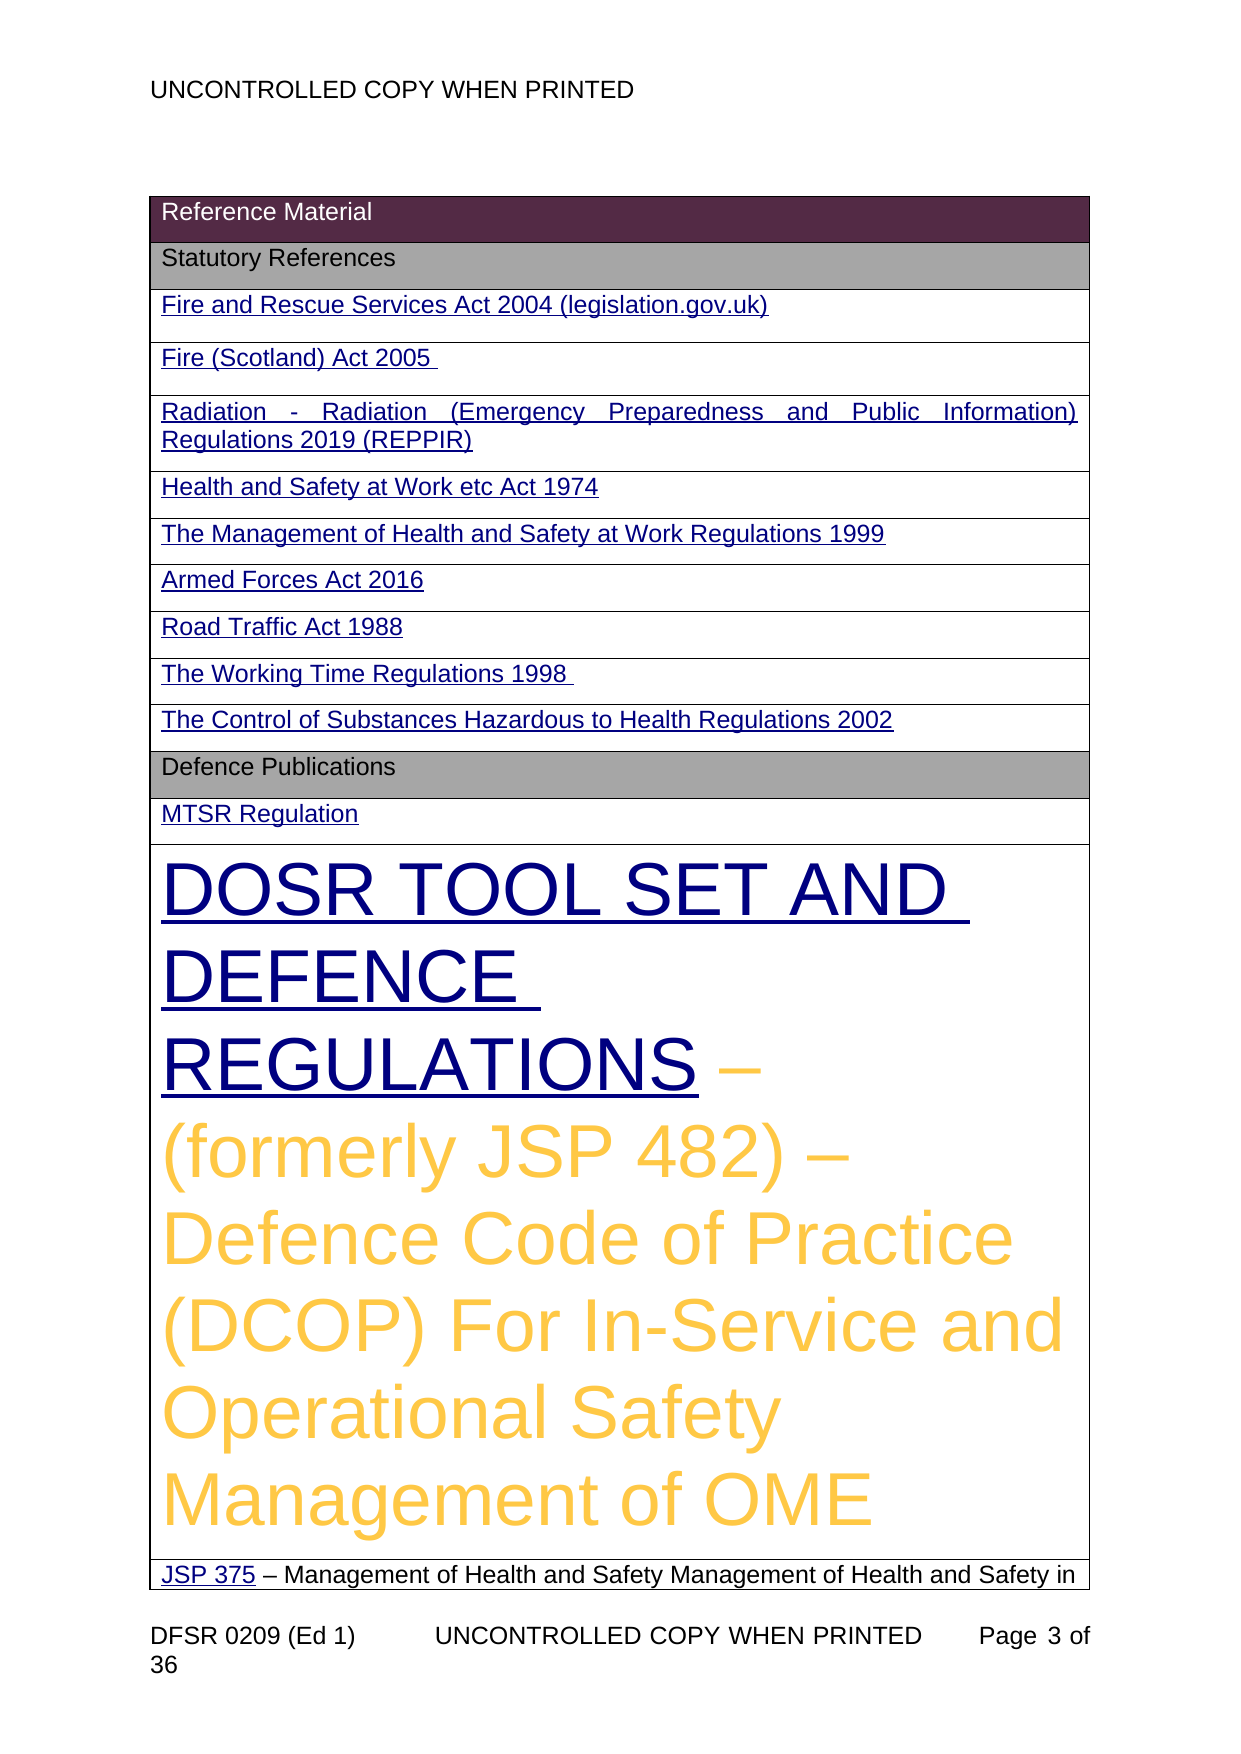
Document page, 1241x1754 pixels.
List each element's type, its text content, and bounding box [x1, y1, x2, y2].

table_cell Statutory References [151, 243, 1089, 289]
table_cell Radiation - Radiation (Emergency Preparedness and Public Information) Regulations 2019 (REPPIR) [151, 396, 1089, 471]
table_cell Road Traffic Act 1988 [151, 612, 1089, 658]
table_cell Fire (Scotland) Act 2005 [151, 343, 1089, 395]
table_cell JSP 375 – Management of Health and Safety Management of Health and Safety in [151, 1560, 1089, 1588]
table_cell Fire and Rescue Services Act 2004 (legislation.gov.uk) [151, 290, 1089, 342]
table_cell Health and Safety at Work etc Act 1974 [151, 472, 1089, 518]
table_cell The Control of Substances Hazardous to Health Regulations 2002 [151, 705, 1089, 751]
table_cell The Management of Health and Safety at Work Regulations 1999 [151, 519, 1089, 564]
table_cell Armed Forces Act 2016 [151, 565, 1089, 611]
table_cell DOSR TOOL SET AND DEFENCE REGULATIONS – (formerly JSP 482) – Defence Code of Practice (DCOP) For In-Service and Operational Safety Management of OME [151, 845, 1089, 1559]
table_cell Defence Publications [151, 752, 1089, 798]
table_cell MTSR Regulation [151, 799, 1089, 844]
table_header Reference Material [151, 197, 1089, 242]
table_cell The Working Time Regulations 1998 [151, 659, 1089, 704]
